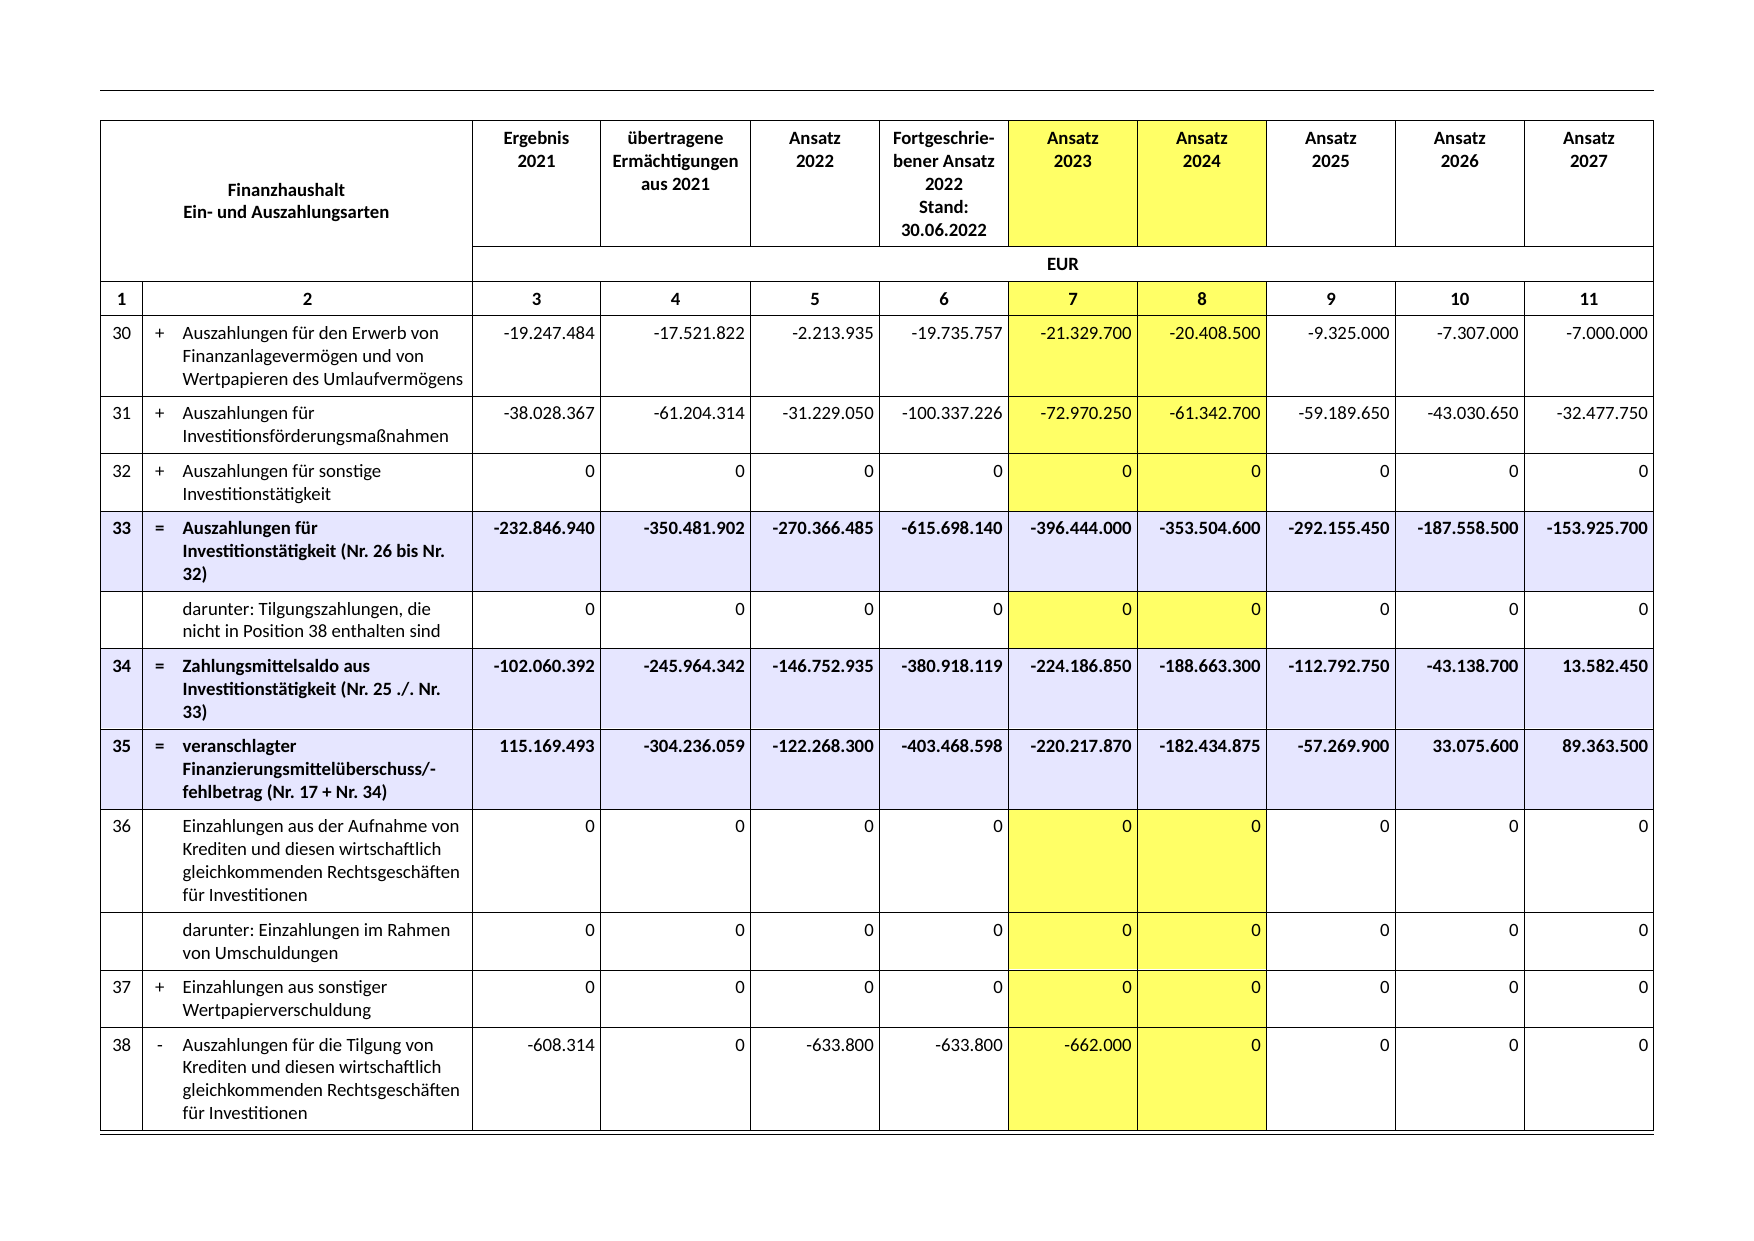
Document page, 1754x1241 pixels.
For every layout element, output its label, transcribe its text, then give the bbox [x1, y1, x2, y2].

table_cell -224.186.850 [1009, 649, 1137, 728]
table_cell -59.189.650 [1267, 397, 1395, 453]
table_cell -220.217.870 [1009, 730, 1137, 809]
table_cell 0 [1267, 913, 1395, 969]
table_cell 38 [101, 1028, 142, 1130]
table_cell 0 [473, 592, 600, 648]
table_cell Auszahlungen für Investitionsförderungsmaßnahmen [177, 397, 472, 453]
table_cell -353.504.600 [1138, 512, 1266, 591]
table_header Finanzhaushalt Ein- und Auszahlungsarten [101, 121, 472, 281]
table_header Ansatz 2022 [751, 121, 879, 246]
table_cell 0 [751, 971, 879, 1027]
table_cell 0 [1267, 1028, 1395, 1130]
table_cell 30 [101, 316, 142, 396]
table_cell -100.337.226 [880, 397, 1008, 453]
table_cell 35 [101, 730, 142, 809]
table_cell 0 [601, 810, 750, 912]
table_cell 0 [751, 810, 879, 912]
table_cell 1 [101, 282, 142, 315]
table_cell Auszahlungen für den Erwerb von Finanzanlagevermögen und von Wertpapieren des Umlaufvermögens [177, 316, 472, 396]
table_cell -304.236.059 [601, 730, 750, 809]
table_cell 0 [473, 971, 600, 1027]
table_cell 0 [1138, 971, 1266, 1027]
table_cell [143, 810, 177, 912]
table_cell Zahlungsmittelsaldo aus Investitionstätigkeit (Nr. 25 ./. Nr. 33) [177, 649, 472, 728]
table_cell 37 [101, 971, 142, 1027]
table_cell 0 [1138, 810, 1266, 912]
table_cell -19.735.757 [880, 316, 1008, 396]
table_cell 0 [1138, 592, 1266, 648]
table_header übertragene Ermächtigungen aus 2021 [601, 121, 750, 246]
table_cell -38.028.367 [473, 397, 600, 453]
table_cell 33.075.600 [1396, 730, 1524, 809]
table_cell 0 [1138, 1028, 1266, 1130]
table_cell Auszahlungen für sonstige Investitionstätigkeit [177, 454, 472, 511]
table_cell 0 [751, 592, 879, 648]
table_cell + [143, 316, 177, 396]
table_cell 0 [1009, 810, 1137, 912]
table_cell = [143, 730, 177, 809]
table_cell 11 [1525, 282, 1653, 315]
table_cell 0 [1267, 592, 1395, 648]
table_cell 0 [1267, 810, 1395, 912]
table_cell 0 [880, 454, 1008, 511]
table_cell 2 [143, 282, 472, 315]
table_cell -20.408.500 [1138, 316, 1266, 396]
table_cell 89.363.500 [1525, 730, 1653, 809]
table_cell -7.000.000 [1525, 316, 1653, 396]
table_cell 32 [101, 454, 142, 511]
table_cell = [143, 512, 177, 591]
table_cell [143, 913, 177, 969]
table_cell 0 [473, 454, 600, 511]
table_cell -122.268.300 [751, 730, 879, 809]
table_cell 0 [880, 592, 1008, 648]
table_cell 6 [880, 282, 1008, 315]
table_cell [101, 913, 142, 969]
table_cell 0 [1396, 971, 1524, 1027]
table_cell 0 [1525, 913, 1653, 969]
table_cell -232.846.940 [473, 512, 600, 591]
table_cell -633.800 [880, 1028, 1008, 1130]
table_cell 0 [473, 913, 600, 969]
table_cell -17.521.822 [601, 316, 750, 396]
table_cell -380.918.119 [880, 649, 1008, 728]
table_cell 33 [101, 512, 142, 591]
table_cell 0 [1525, 810, 1653, 912]
table_cell 0 [1267, 454, 1395, 511]
table_cell -350.481.902 [601, 512, 750, 591]
table_cell 0 [601, 592, 750, 648]
table_cell 0 [751, 913, 879, 969]
table_cell -61.204.314 [601, 397, 750, 453]
table_header Ansatz 2025 [1267, 121, 1395, 246]
table_cell Einzahlungen aus der Aufnahme von Krediten und diesen wirtschaftlich gleichkommenden Rechtsgeschäften für Investitionen [177, 810, 472, 912]
table_cell [101, 592, 142, 648]
table_cell 0 [880, 810, 1008, 912]
table_cell 0 [601, 971, 750, 1027]
table_cell -403.468.598 [880, 730, 1008, 809]
table_cell 0 [1396, 1028, 1524, 1130]
table_cell = [143, 649, 177, 728]
table_cell 0 [751, 454, 879, 511]
table_cell EUR [473, 247, 1653, 281]
table_cell darunter: Einzahlungen im Rahmen von Umschuldungen [177, 913, 472, 969]
table_cell + [143, 454, 177, 511]
table_cell darunter: Tilgungszahlungen, die nicht in Position 38 enthalten sind [177, 592, 472, 648]
table_cell 0 [1525, 1028, 1653, 1130]
table_cell -9.325.000 [1267, 316, 1395, 396]
table_cell 3 [473, 282, 600, 315]
table_cell -608.314 [473, 1028, 600, 1130]
table_cell -292.155.450 [1267, 512, 1395, 591]
table_cell 0 [601, 454, 750, 511]
table_cell -662.000 [1009, 1028, 1137, 1130]
table_cell 0 [1396, 913, 1524, 969]
table_cell -31.229.050 [751, 397, 879, 453]
table_cell 0 [1009, 913, 1137, 969]
table_cell 0 [1525, 971, 1653, 1027]
table_cell -396.444.000 [1009, 512, 1137, 591]
table_cell -245.964.342 [601, 649, 750, 728]
table_cell [143, 592, 177, 648]
table_cell 34 [101, 649, 142, 728]
table_cell -102.060.392 [473, 649, 600, 728]
table_cell - [143, 1028, 177, 1130]
table_cell -182.434.875 [1138, 730, 1266, 809]
table_cell -270.366.485 [751, 512, 879, 591]
table_cell 0 [880, 971, 1008, 1027]
table_header Ansatz 2023 [1009, 121, 1137, 246]
table_header Ergebnis 2021 [473, 121, 600, 246]
table_cell 7 [1009, 282, 1137, 315]
table_cell 0 [1138, 454, 1266, 511]
table_header Ansatz 2024 [1138, 121, 1266, 246]
table_cell Auszahlungen für die Tilgung von Krediten und diesen wirtschaftlich gleichkommenden Rechtsgeschäften für Investitionen [177, 1028, 472, 1130]
table_cell 0 [1396, 454, 1524, 511]
table_cell + [143, 971, 177, 1027]
table_cell 115.169.493 [473, 730, 600, 809]
table_cell -146.752.935 [751, 649, 879, 728]
table_cell 5 [751, 282, 879, 315]
table_cell 0 [1396, 810, 1524, 912]
table_cell -72.970.250 [1009, 397, 1137, 453]
table_cell 0 [1525, 592, 1653, 648]
table_cell -57.269.900 [1267, 730, 1395, 809]
table_cell -43.030.650 [1396, 397, 1524, 453]
table_cell 0 [1009, 454, 1137, 511]
table_cell veranschlagter Finanzierungsmittelüberschuss/-fehlbetrag (Nr. 17 + Nr. 34) [177, 730, 472, 809]
table_cell 13.582.450 [1525, 649, 1653, 728]
table_cell -19.247.484 [473, 316, 600, 396]
table_cell 0 [601, 1028, 750, 1130]
table_cell 0 [473, 810, 600, 912]
table_header Ansatz 2026 [1396, 121, 1524, 246]
table_cell -21.329.700 [1009, 316, 1137, 396]
table_cell -187.558.500 [1396, 512, 1524, 591]
table_cell 0 [1267, 971, 1395, 1027]
table_cell 4 [601, 282, 750, 315]
table_cell -7.307.000 [1396, 316, 1524, 396]
table_cell 0 [601, 913, 750, 969]
table_cell -2.213.935 [751, 316, 879, 396]
table_cell 0 [880, 913, 1008, 969]
table_cell 9 [1267, 282, 1395, 315]
table_cell Auszahlungen für Investitionstätigkeit (Nr. 26 bis Nr. 32) [177, 512, 472, 591]
table_cell -32.477.750 [1525, 397, 1653, 453]
table_cell 0 [1396, 592, 1524, 648]
table_cell 36 [101, 810, 142, 912]
table_cell 10 [1396, 282, 1524, 315]
table_cell -112.792.750 [1267, 649, 1395, 728]
table_cell -153.925.700 [1525, 512, 1653, 591]
table_cell 8 [1138, 282, 1266, 315]
table_cell 31 [101, 397, 142, 453]
table_cell -633.800 [751, 1028, 879, 1130]
table_cell 0 [1138, 913, 1266, 969]
table_cell -61.342.700 [1138, 397, 1266, 453]
table_cell Einzahlungen aus sonstiger Wertpapierverschuldung [177, 971, 472, 1027]
table_cell 0 [1525, 454, 1653, 511]
table_cell + [143, 397, 177, 453]
table_cell -188.663.300 [1138, 649, 1266, 728]
table_cell 0 [1009, 971, 1137, 1027]
table_header Ansatz 2027 [1525, 121, 1653, 246]
table_cell 0 [1009, 592, 1137, 648]
table_cell -43.138.700 [1396, 649, 1524, 728]
table_cell -615.698.140 [880, 512, 1008, 591]
table_header Fortgeschrie-bener Ansatz 2022 Stand: 30.06.2022 [880, 121, 1008, 246]
